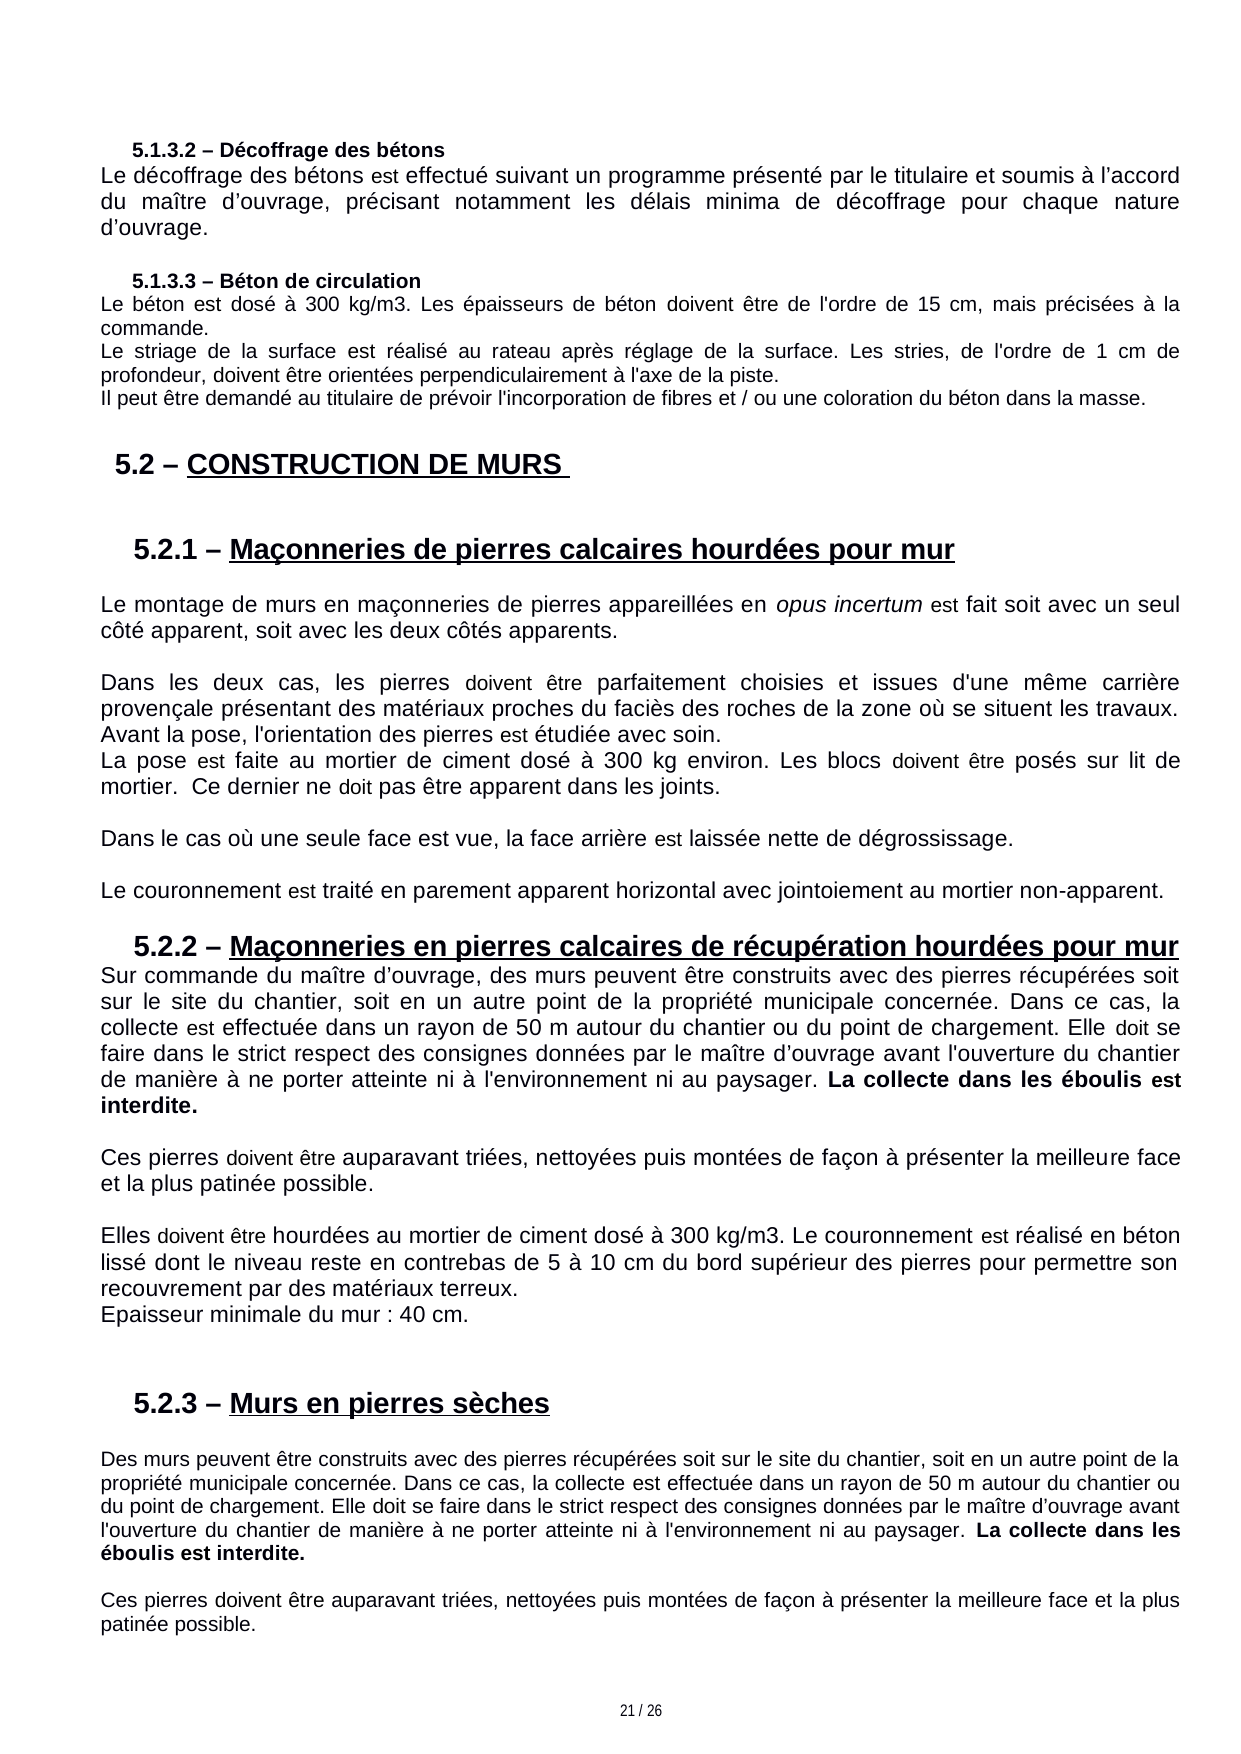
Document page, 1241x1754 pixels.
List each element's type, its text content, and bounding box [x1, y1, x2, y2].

text Epaisseur minimale du mur : 40 cm. [100, 1301, 1181, 1327]
subtitle CONSTRUCTION DE MURS [114, 448, 1181, 481]
subtitle Décoffrage des bétons [132, 139, 1181, 162]
text La pose est faite au mortier de ciment dosé à 300 kg environ. Les blocs doivent être posés sur lit de mortier. Ce dernier ne doit pas être apparent dans les joints. [100, 748, 1181, 800]
text Sur commande du maître d’ouvrage, des murs peuvent être construits avec des pierres récupérées soit sur le site du chantier, soit en un autre point de la propriété municipale concernée. Dans ce cas, la collecte est effectuée dans un rayon de 50 m autour du chantier ou du point de chargement. Elle doit se faire dans le strict respect des consignes données par le maître d’ouvrage avant l'ouverture du chantier de manière à ne porter atteinte ni à l'environnement ni au paysager. La collecte dans les éboulis est interdite. [100, 962, 1181, 1119]
subtitle Béton de circulation [132, 269, 1181, 293]
text Le couronnement est traité en parement apparent horizontal avec jointoiement au mortier non-apparent. [100, 878, 1181, 904]
text Il peut être demandé au titulaire de prévoir l'incorporation de fibres et / ou une coloration du béton dans la masse. [100, 387, 1181, 410]
text Le striage de la surface est réalisé au rateau après réglage de la surface. Les stries, de l'ordre de 1 cm de profondeur, doivent être orientées perpendiculairement à l'axe de la piste. [100, 340, 1181, 387]
text Le béton est dosé à 300 kg/m3. Les épaisseurs de béton doivent être de l'ordre de 15 cm, mais précisées à la commande. [100, 293, 1181, 340]
subtitle Murs en pierres sèches [133, 1387, 1181, 1419]
text Le montage de murs en maçonneries de pierres appareillées en opus incertum est fait soit avec un seul côté apparent, soit avec les deux côtés apparents. [100, 591, 1181, 643]
text Des murs peuvent être construits avec des pierres récupérées soit sur le site du chantier, soit en un autre point de la propriété municipale concernée. Dans ce cas, la collecte est effectuée dans un rayon de 50 m autour du chantier ou du point de chargement. Elle doit se faire dans le strict respect des consignes données par le maître d’ouvrage avant l'ouverture du chantier de manière à ne porter atteinte ni à l'environnement ni au paysager. La collecte dans les éboulis est interdite. [100, 1448, 1181, 1565]
subtitle Maçonneries en pierres calcaires de récupération hourdées pour mur [133, 930, 1181, 962]
text Ces pierres doivent être auparavant triées, nettoyées puis montées de façon à présenter la meilleure face et la plus patinée possible. [100, 1145, 1181, 1197]
text Dans le cas où une seule face est vue, la face arrière est laissée nette de dégrossissage. [100, 826, 1181, 852]
text Dans les deux cas, les pierres doivent être parfaitement choisies et issues d'une même carrière provençale présentant des matériaux proches du faciès des roches de la zone où se situent les travaux. Avant la pose, l'orientation des pierres est étudiée avec soin. [100, 669, 1181, 748]
text Le décoffrage des bétons est effectué suivant un programme présenté par le titulaire et soumis à l’accord du maître d’ouvrage, précisant notamment les délais minima de décoffrage pour chaque nature d’ouvrage. [100, 162, 1181, 241]
text Elles doivent être hourdées au mortier de ciment dosé à 300 kg/m3. Le couronnement est réalisé en béton lissé dont le niveau reste en contrebas de 5 à 10 cm du bord supérieur des pierres pour permettre son recouvrement par des matériaux terreux. [100, 1223, 1181, 1301]
text Ces pierres doivent être auparavant triées, nettoyées puis montées de façon à présenter la meilleure face et la plus patinée possible. [100, 1589, 1181, 1636]
subtitle Maçonneries de pierres calcaires hourdées pour mur [133, 533, 1181, 565]
